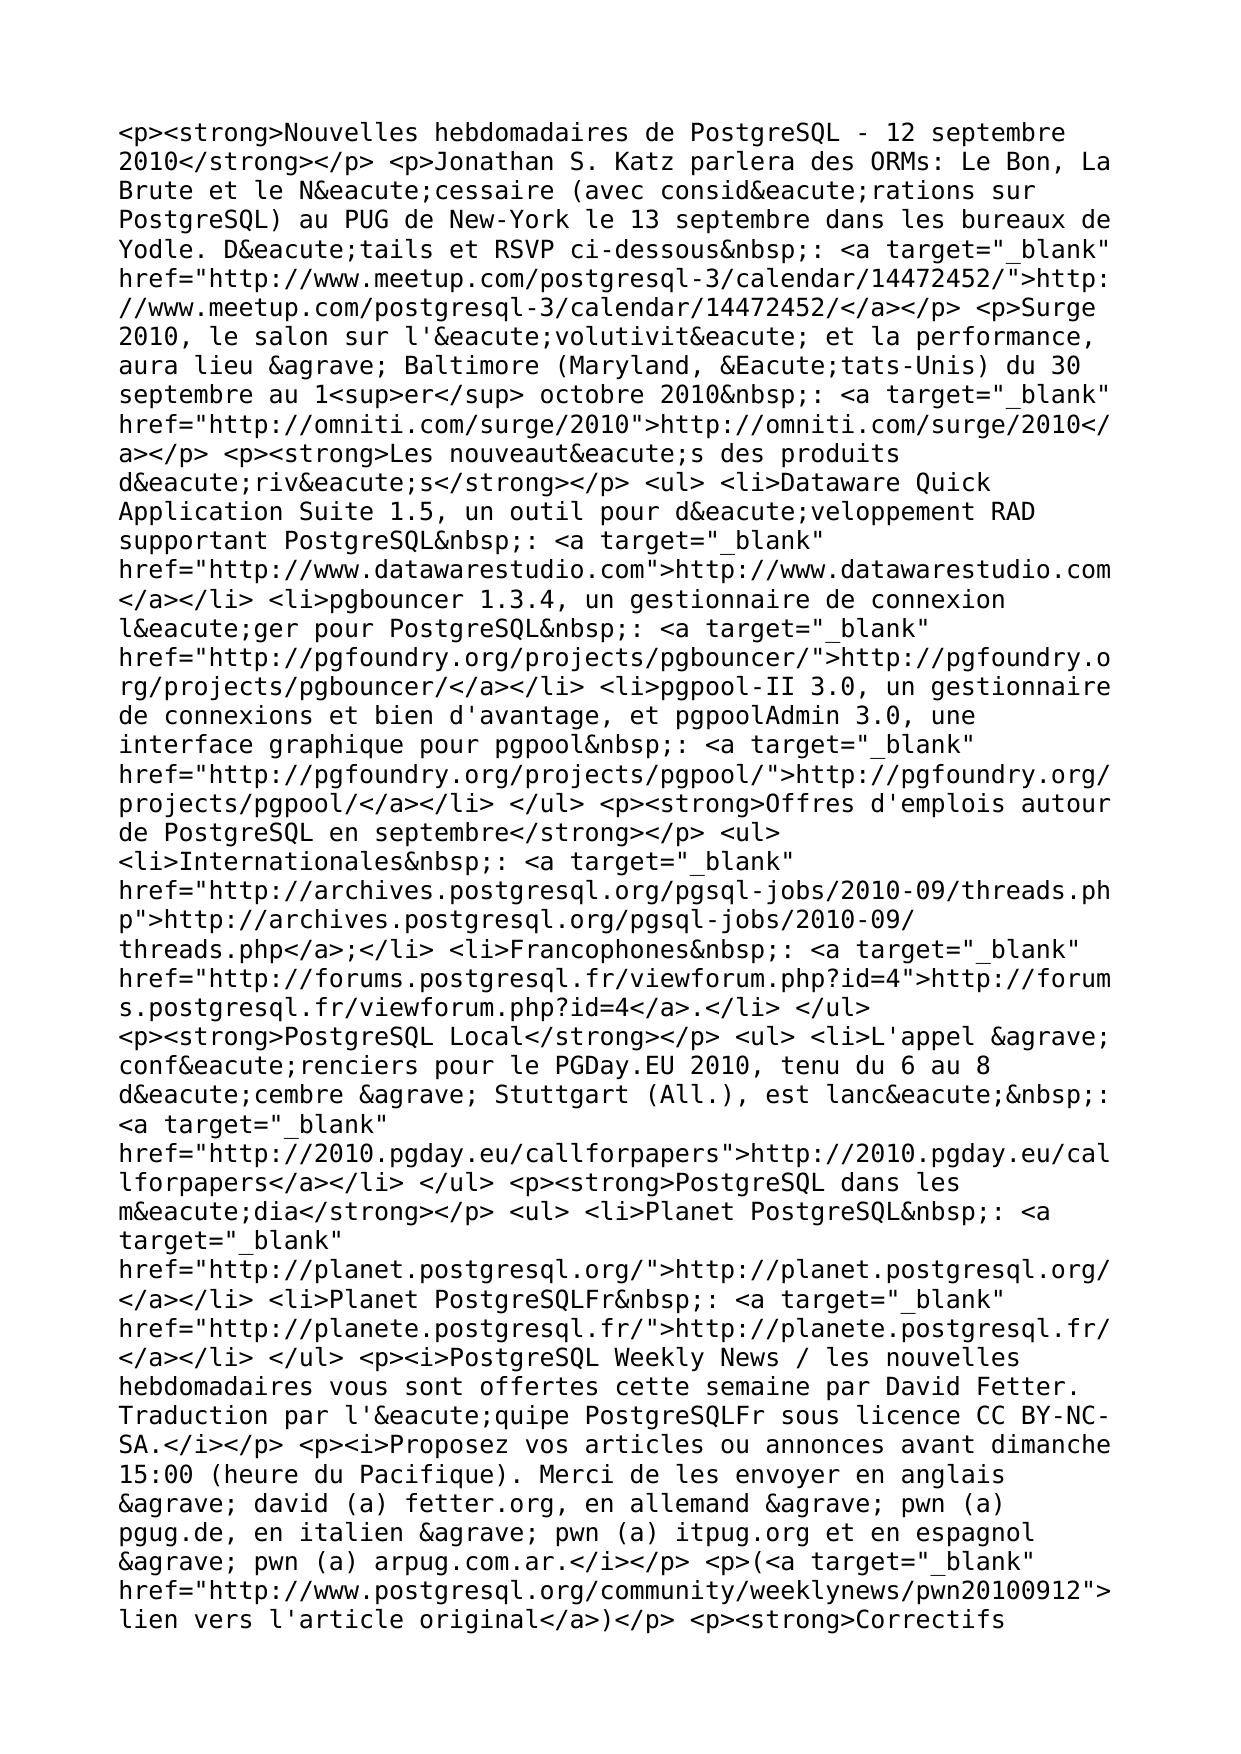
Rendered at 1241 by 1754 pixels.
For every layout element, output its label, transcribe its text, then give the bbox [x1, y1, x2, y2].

text <p><strong>Nouvelles hebdomadaires de PostgreSQL - 12 septembre 2010</strong></p> <p>Jonathan S. Katz parlera des ORMs: Le Bon, La Brute et le N&eacute;cessaire (avec consid&eacute;rations sur PostgreSQL) au PUG de New-York le 13 septembre dans les bureaux de Yodle. D&eacute;tails et RSVP ci-dessous&nbsp;: <a target="_blank" href="http://www.meetup.com/postgresql-3/calendar/14472452/">http://www.meetup.com/postgresql-3/calendar/14472452/</a></p> <p>Surge 2010, le salon sur l'&eacute;volutivit&eacute; et la performance, aura lieu &agrave; Baltimore (Maryland, &Eacute;tats-Unis) du 30 septembre au 1<sup>er</sup> octobre 2010&nbsp;: <a target="_blank" href="http://omniti.com/surge/2010">http://omniti.com/surge/2010</a></p> <p><strong>Les nouveaut&eacute;s des produits d&eacute;riv&eacute;s</strong></p> <ul> <li>Dataware Quick Application Suite 1.5, un outil pour d&eacute;veloppement RAD supportant PostgreSQL&nbsp;: <a target="_blank" href="http://www.datawarestudio.com">http://www.datawarestudio.com</a></li> <li>pgbouncer 1.3.4, un gestionnaire de connexion l&eacute;ger pour PostgreSQL&nbsp;: <a target="_blank" href="http://pgfoundry.org/projects/pgbouncer/">http://pgfoundry.org/projects/pgbouncer/</a></li> <li>pgpool-II 3.0, un gestionnaire de connexions et bien d'avantage, et pgpoolAdmin 3.0, une interface graphique pour pgpool&nbsp;: <a target="_blank" href="http://pgfoundry.org/projects/pgpool/">http://pgfoundry.org/projects/pgpool/</a></li> </ul> <p><strong>Offres d'emplois autour de PostgreSQL en septembre</strong></p> <ul> <li>Internationales&nbsp;: <a target="_blank" href="http://archives.postgresql.org/pgsql-jobs/2010-09/threads.php">http://archives.postgresql.org/pgsql-jobs/2010-09/threads.php</a>;</li> <li>Francophones&nbsp;: <a target="_blank" href="http://forums.postgresql.fr/viewforum.php?id=4">http://forums.postgresql.fr/viewforum.php?id=4</a>.</li> </ul> <p><strong>PostgreSQL Local</strong></p> <ul> <li>L'appel &agrave; conf&eacute;renciers pour le PGDay.EU 2010, tenu du 6 au 8 d&eacute;cembre &agrave; Stuttgart (All.), est lanc&eacute;&nbsp;: <a target="_blank" href="http://2010.pgday.eu/callforpapers">http://2010.pgday.eu/callforpapers</a></li> </ul> <p><strong>PostgreSQL dans les m&eacute;dia</strong></p> <ul> <li>Planet PostgreSQL&nbsp;: <a target="_blank" href="http://planet.postgresql.org/">http://planet.postgresql.org/</a></li> <li>Planet PostgreSQLFr&nbsp;: <a target="_blank" href="http://planete.postgresql.fr/">http://planete.postgresql.fr/</a></li> </ul> <p><i>PostgreSQL Weekly News / les nouvelles hebdomadaires vous sont offertes cette semaine par David Fetter. Traduction par l'&eacute;quipe PostgreSQLFr sous licence CC BY-NC-SA.</i></p> <p><i>Proposez vos articles ou annonces avant dimanche 15:00 (heure du Pacifique). Merci de les envoyer en anglais &agrave; david (a) fetter.org, en allemand &agrave; pwn (a) pgug.de, en italien &agrave; pwn (a) itpug.org et en espagnol &agrave; pwn (a) arpug.com.ar.</i></p> <p>(<a target="_blank" href="http://www.postgresql.org/community/weeklynews/pwn20100912">lien vers l'article original</a>)</p> <p><strong>Correctifs [118, 118, 1122, 1635]
